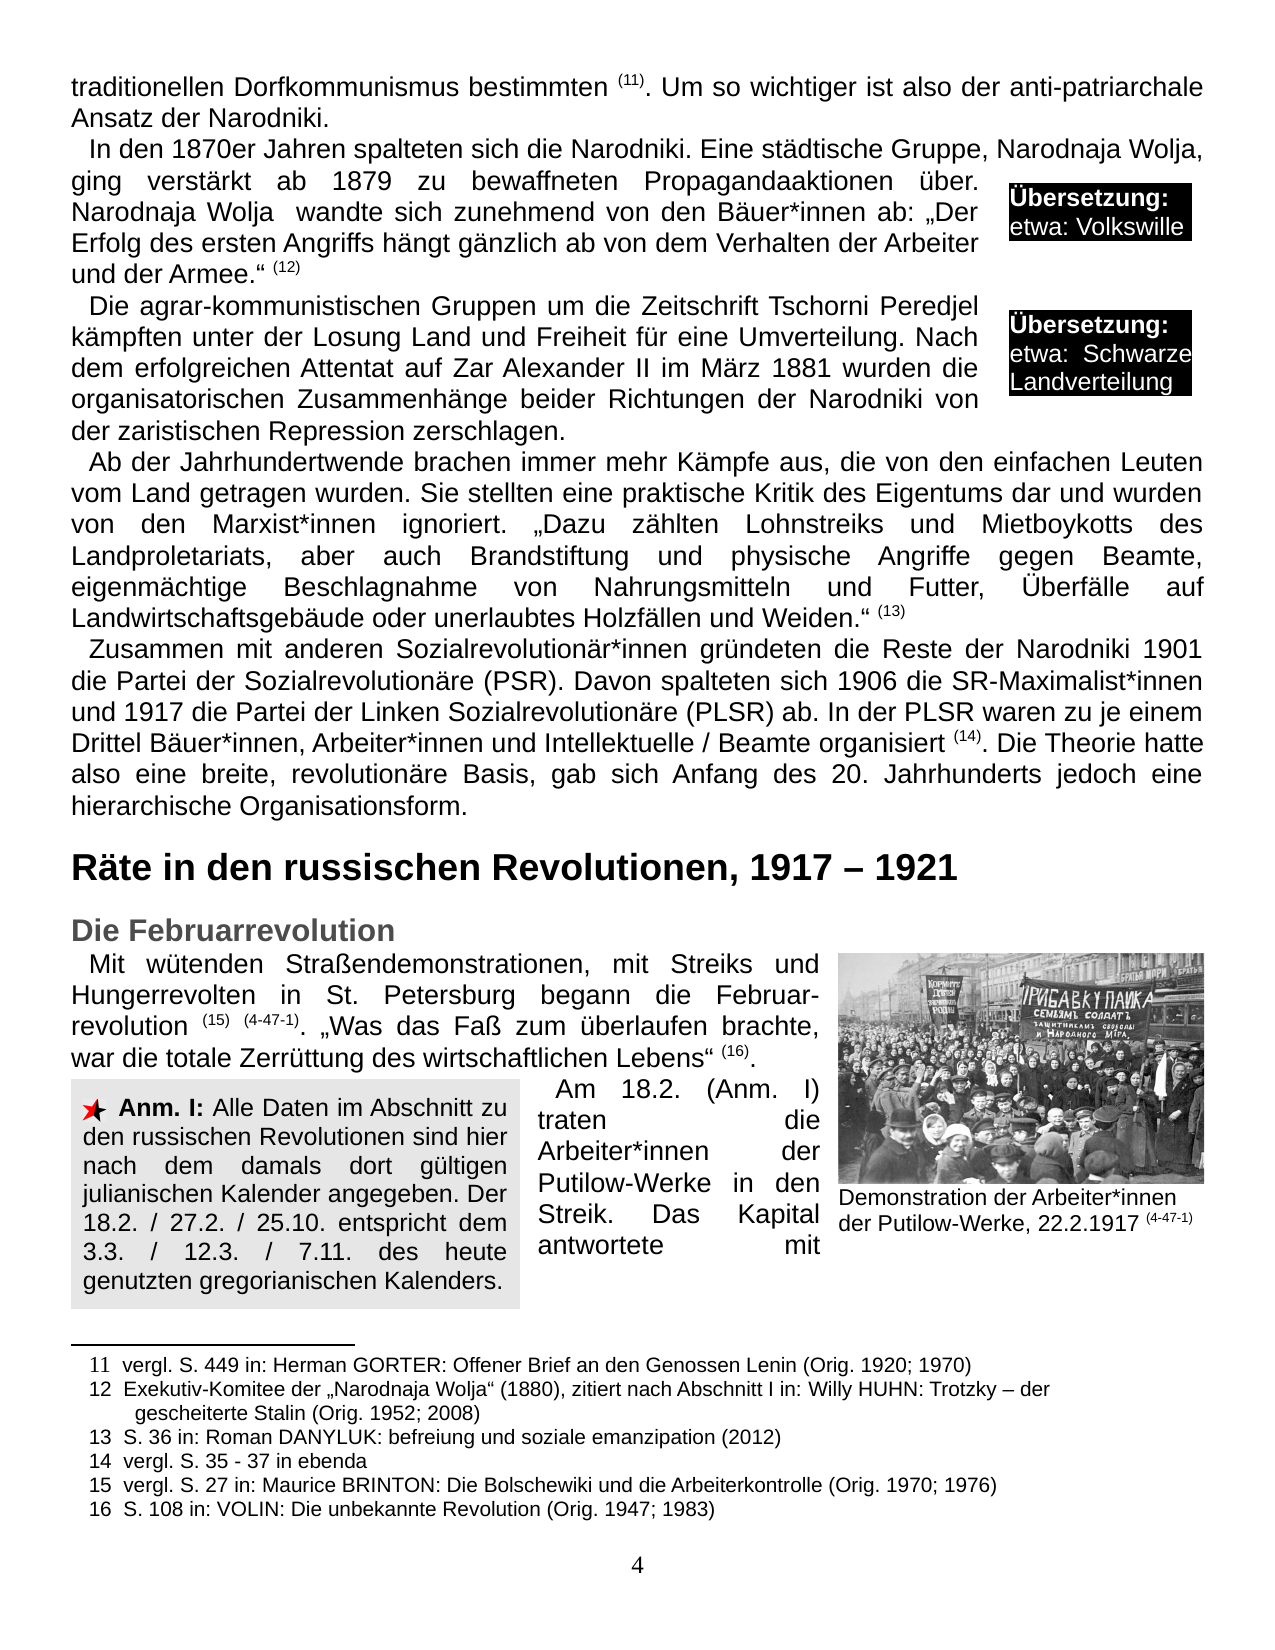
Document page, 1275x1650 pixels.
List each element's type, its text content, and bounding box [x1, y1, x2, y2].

text Die Februarrevolution [71, 912, 1204, 948]
subtitle Am 18.2. (Anm. I) traten die Arbeiter*innen der Putilow-Werke in den Streik. Das Kapital antwortete mit [71, 1073, 1204, 1260]
text vergl. S. 35 - 37 in ebenda [71, 1449, 1204, 1473]
picture [838, 953, 1205, 1184]
subtitle Mit wütenden Straßendemonstrationen, mit Streiks und Hungerrevolten in St. Petersburg begann die Februar-revolution () (4-47-1). „Was das Faß zum überlaufen brachte, war die totale Zerrüttung des wirtschaftlichen Lebens“ (). [71, 948, 1204, 1073]
text Exekutiv-Komitee der „Narodnaja Wolja“ (1880), zitiert nach Abschnitt I in: Willy HUHN: Trotzky – der [71, 1377, 1204, 1401]
subtitle S. 108 in: VOLIN: Die unbekannte Revolution (Orig. 1947; 1983) [71, 1497, 1204, 1521]
text Anm. I: Alle Daten im Abschnitt zu den russischen Revolutionen sind hier nach dem damals dort gültigen julianischen Kalender angegeben. Der 18.2. / 27.2. / 25.10. entspricht dem 3.3. / 12.3. / 7.11. des heute genutzten gregorianischen Kalenders. [83, 1093, 508, 1294]
text gescheiterte Stalin (Orig. 1952; 2008) [71, 1401, 1204, 1425]
subtitle vergl. S. 27 in: Maurice BRINTON: Die Bolschewiki und die Arbeiterkontrolle (Orig. 1970; 1976) [71, 1473, 1204, 1497]
text traditionellen Dorfkommunismus bestimmten (). Um so wichtiger ist also der anti-patriarchale Ansatz der Narodniki. [71, 71, 1204, 133]
text Ab der Jahrhundertwende brachen immer mehr Kämpfe aus, die von den einfachen Leuten vom Land getragen wurden. Sie stellten eine praktische Kritik des Eigentums dar und wurden von den Marxist*innen ignoriert. „Dazu zählten Lohnstreiks und Mietboykotts des Landproletariats, aber auch Brandstiftung und physische Angriffe gegen Beamte, eigenmächtige Beschlagnahme von Nahrungsmitteln und Futter, Überfälle auf Landwirtschaftsgebäude oder unerlaubtes Holzfällen und Weiden.“ () [71, 446, 1204, 633]
text Die agrar-kommunistischen Gruppen um die Zeitschrift Tschorni Peredjel kämpften unter der Losung Land und Freiheit für eine Umverteilung. Nach dem erfolgreichen Attentat auf Zar Alexander II im März 1881 wurden die organisatorischen Zusammenhänge beider Richtungen der Narodniki von der zaristischen Repression zerschlagen. [71, 289, 1204, 446]
text Räte in den russischen Revolutionen, 1917 – 1921 [71, 845, 1204, 888]
text S. 36 in: Roman DANYLUK: befreiung und soziale emanzipation (2012) [71, 1425, 1204, 1449]
text Übersetzung: etwa: Schwarze Landverteilung [1009, 310, 1192, 396]
text Übersetzung: etwa: Volkswille [1009, 183, 1192, 241]
text Zusammen mit anderen Sozialrevolutionär*innen gründeten die Reste der Narodniki 1901 die Partei der Sozialrevolutionäre (PSR). Davon spalteten sich 1906 die SR-Maximalist*innen und 1917 die Partei der Linken Sozialrevolutionäre (PLSR) ab. In der PLSR waren zu je einem Drittel Bäuer*innen, Arbeiter*innen und Intellektuelle / Beamte organisiert (). Die Theorie hatte also eine breite, revolutionäre Basis, gab sich Anfang des 20. Jahrhunderts jedoch eine hierarchische Organisationsform. [71, 633, 1204, 821]
text Demonstration der Arbeiter*innen der Putilow-Werke, 22.2.1917 (4-47-1) [838, 1184, 1204, 1236]
text In den 1870er Jahren spalteten sich die Narodniki. Eine städtische Gruppe, Narodnaja Wolja, ging verstärkt ab 1879 zu bewaffneten Propagandaaktionen über. Narodnaja Wolja wandte sich zunehmend von den Bäuer*innen ab: „Der Erfolg des ersten Angriffs hängt gänzlich ab von dem Verhalten der Arbeiter und der Armee.“ () [71, 133, 1204, 289]
text vergl. S. 449 in: Herman GORTER: Offener Brief an den Genossen Lenin (Orig. 1920; 1970) [71, 1351, 1204, 1377]
